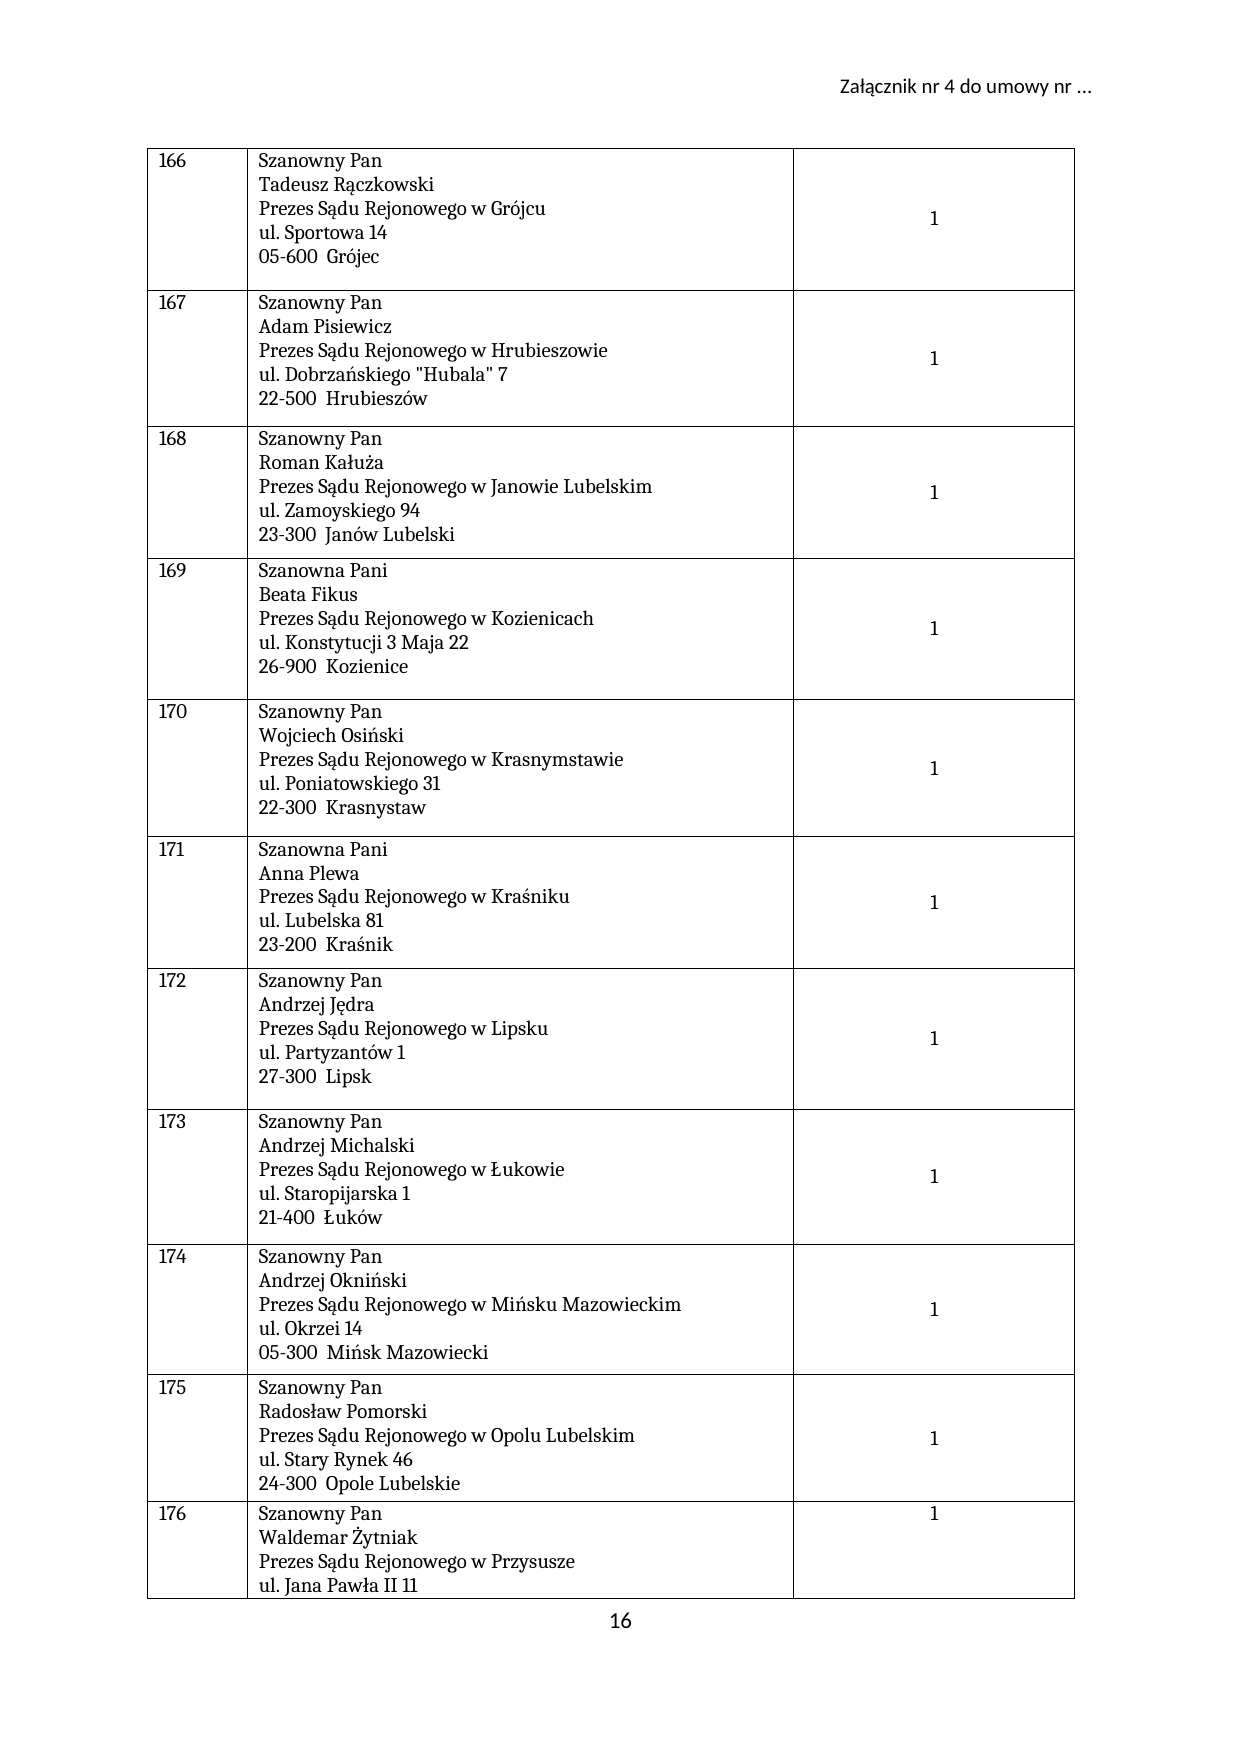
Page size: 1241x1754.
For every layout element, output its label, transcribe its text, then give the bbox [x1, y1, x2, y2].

table_cell 175 [148, 1375, 247, 1501]
table_cell Szanowny Pan Andrzej Okniński Prezes Sądu Rejonowego w Mińsku Mazowieckim ul. Okrzei 14 05-300 Mińsk Mazowiecki [248, 1245, 793, 1374]
table_cell Szanowny Pan Tadeusz Rączkowski Prezes Sądu Rejonowego w Grójcu ul. Sportowa 14 05-600 Grójec [248, 149, 793, 289]
table_cell 170 [148, 700, 247, 836]
table_cell 169 [148, 559, 247, 699]
table_cell 174 [148, 1245, 247, 1374]
table_cell 1 [794, 291, 1074, 426]
table_cell 1 [794, 1502, 1074, 1598]
table_cell 166 [148, 149, 247, 289]
table_cell 172 [148, 969, 247, 1108]
table_cell Szanowny Pan Andrzej Michalski Prezes Sądu Rejonowego w Łukowie ul. Staropijarska 1 21-400 Łuków [248, 1110, 793, 1243]
table_cell 1 [794, 700, 1074, 836]
table_cell 1 [794, 1245, 1074, 1374]
table_cell Szanowny Pan Radosław Pomorski Prezes Sądu Rejonowego w Opolu Lubelskim ul. Stary Rynek 46 24-300 Opole Lubelskie [248, 1375, 793, 1501]
table_cell Szanowny Pan Roman Kałuża Prezes Sądu Rejonowego w Janowie Lubelskim ul. Zamoyskiego 94 23-300 Janów Lubelski [248, 427, 793, 558]
table_cell 171 [148, 837, 247, 968]
table_cell 167 [148, 291, 247, 426]
table_cell Szanowny Pan Andrzej Jędra Prezes Sądu Rejonowego w Lipsku ul. Partyzantów 1 27-300 Lipsk [248, 969, 793, 1108]
table_cell 1 [794, 969, 1074, 1108]
table_cell Szanowna Pani Anna Plewa Prezes Sądu Rejonowego w Kraśniku ul. Lubelska 81 23-200 Kraśnik [248, 837, 793, 968]
table_cell 1 [794, 1110, 1074, 1243]
table_cell 173 [148, 1110, 247, 1243]
table_cell Szanowny Pan Adam Pisiewicz Prezes Sądu Rejonowego w Hrubieszowie ul. Dobrzańskiego "Hubala" 7 22-500 Hrubieszów [248, 291, 793, 426]
table_cell Szanowny Pan Waldemar Żytniak Prezes Sądu Rejonowego w Przysusze ul. Jana Pawła II 11 [248, 1502, 793, 1598]
table_cell 1 [794, 1375, 1074, 1501]
table_cell 1 [794, 559, 1074, 699]
table_cell 1 [794, 149, 1074, 289]
table_cell 1 [794, 837, 1074, 968]
table_cell Szanowny Pan Wojciech Osiński Prezes Sądu Rejonowego w Krasnymstawie ul. Poniatowskiego 31 22-300 Krasnystaw [248, 700, 793, 836]
table_cell 176 [148, 1502, 247, 1598]
table_cell 1 [794, 427, 1074, 558]
table_cell 168 [148, 427, 247, 558]
table_cell Szanowna Pani Beata Fikus Prezes Sądu Rejonowego w Kozienicach ul. Konstytucji 3 Maja 22 26-900 Kozienice [248, 559, 793, 699]
